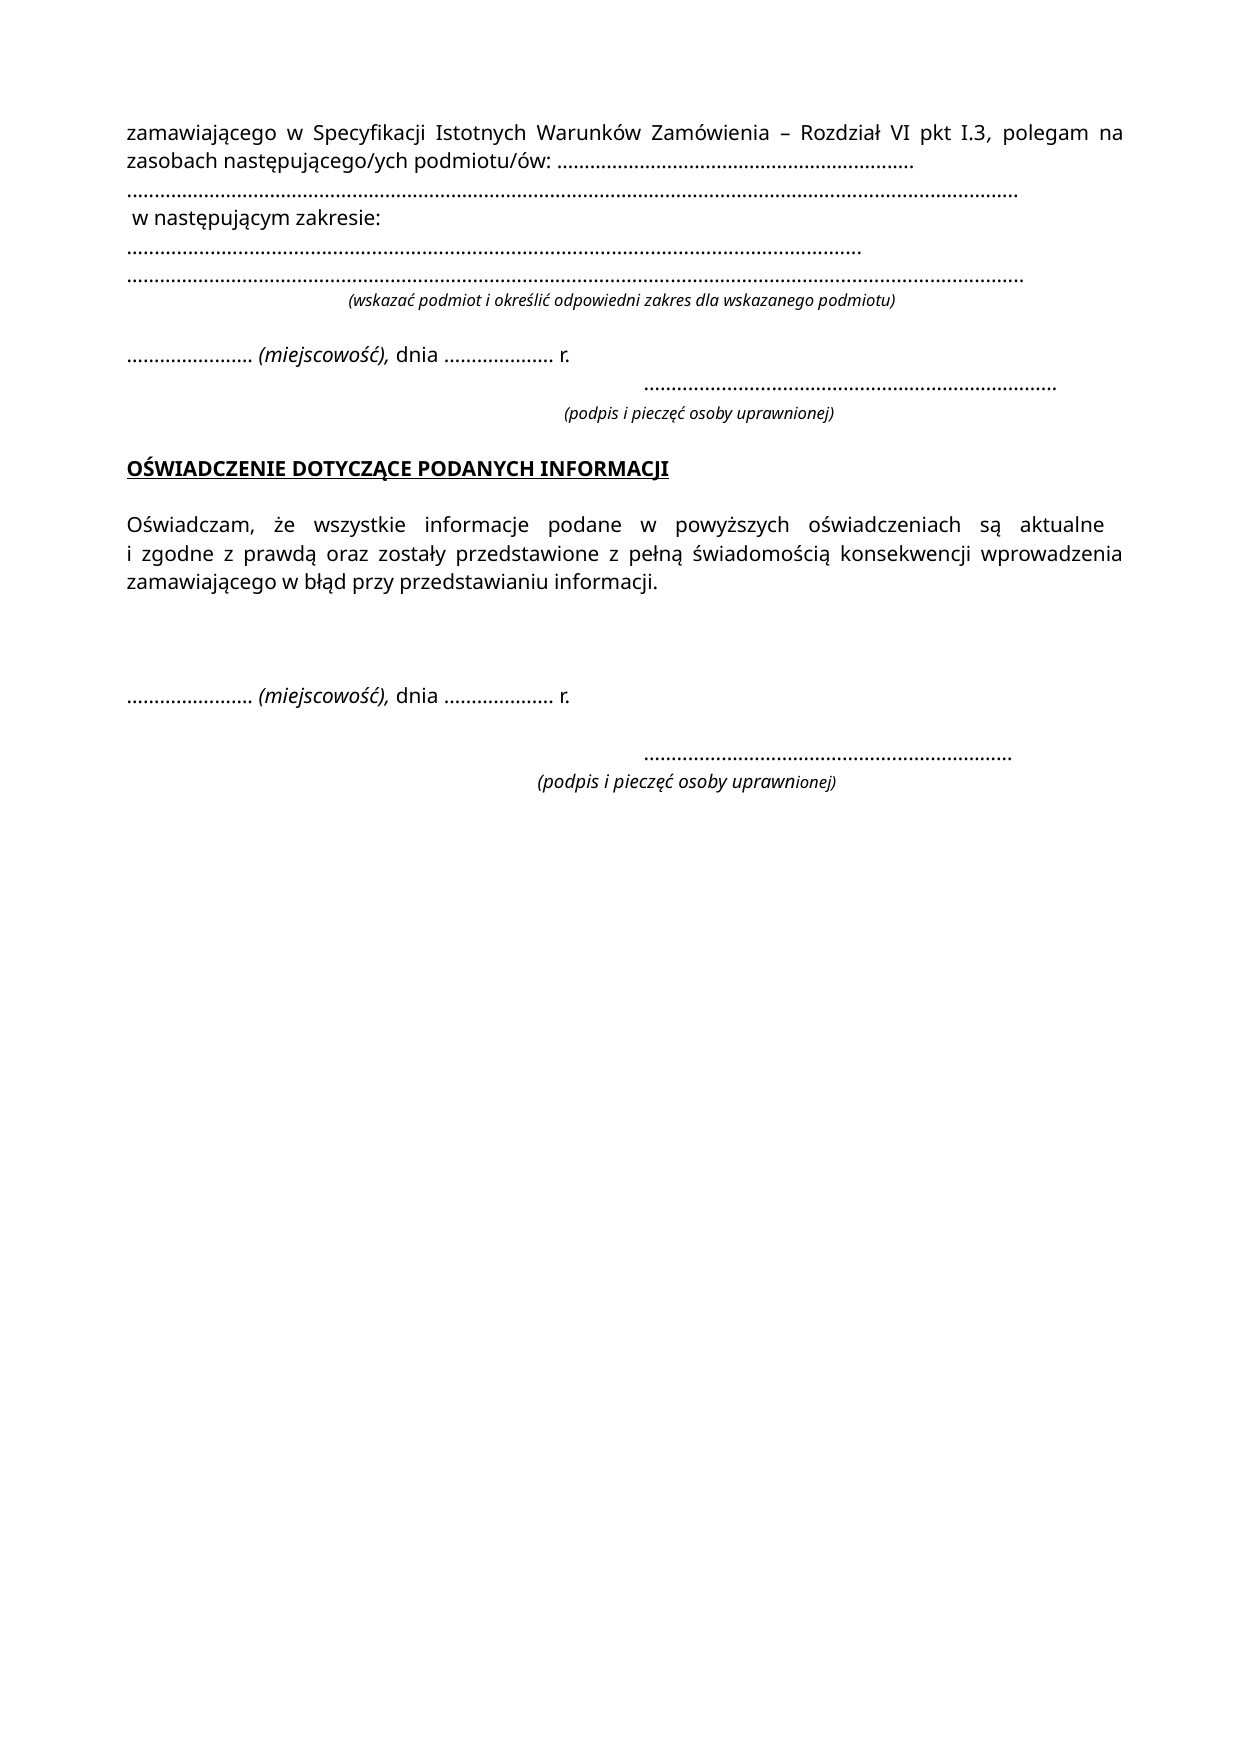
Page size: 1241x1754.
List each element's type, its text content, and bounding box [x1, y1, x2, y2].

text …........................………………………………………… [126, 368, 1124, 397]
text zamawiającego w Specyfikacji Istotnych Warunków Zamówienia – Rozdział VI pkt I.3, polegam na zasobach następującego/ych podmiotu/ów: ……………………………………………….......…. [126, 118, 1124, 175]
text …................................................................................................................................. [126, 232, 1124, 260]
text (wskazać podmiot i określić odpowiedni zakres dla wskazanego podmiotu) [126, 289, 1124, 311]
text …………….……. (miejscowość), dnia ………….……. r. [126, 340, 1124, 368]
text OŚWIADCZENIE DOTYCZĄCE PODANYCH INFORMACJI [126, 454, 1124, 482]
text w następującym zakresie: [126, 203, 1124, 232]
text ………………………………………………………………………………………………………………….................................. [126, 260, 1124, 289]
text (podpis i pieczęć osoby uprawnionej) [126, 397, 1124, 425]
text …............…………………………....……………… [126, 738, 1124, 766]
text Oświadczam, że wszystkie informacje podane w powyższych oświadczeniach są aktualne i zgodne z prawdą oraz zostały przedstawione z pełną świadomością konsekwencji wprowadzenia zamawiającego w błąd przy przedstawianiu informacji. [126, 511, 1124, 596]
text …………….……. (miejscowość), dnia ………….……. r. [126, 681, 1124, 709]
text (podpis i pieczęć osoby uprawnionej) [126, 766, 1124, 795]
text ..………………………………………………………………………………………………………………..........................…….. [126, 175, 1124, 203]
